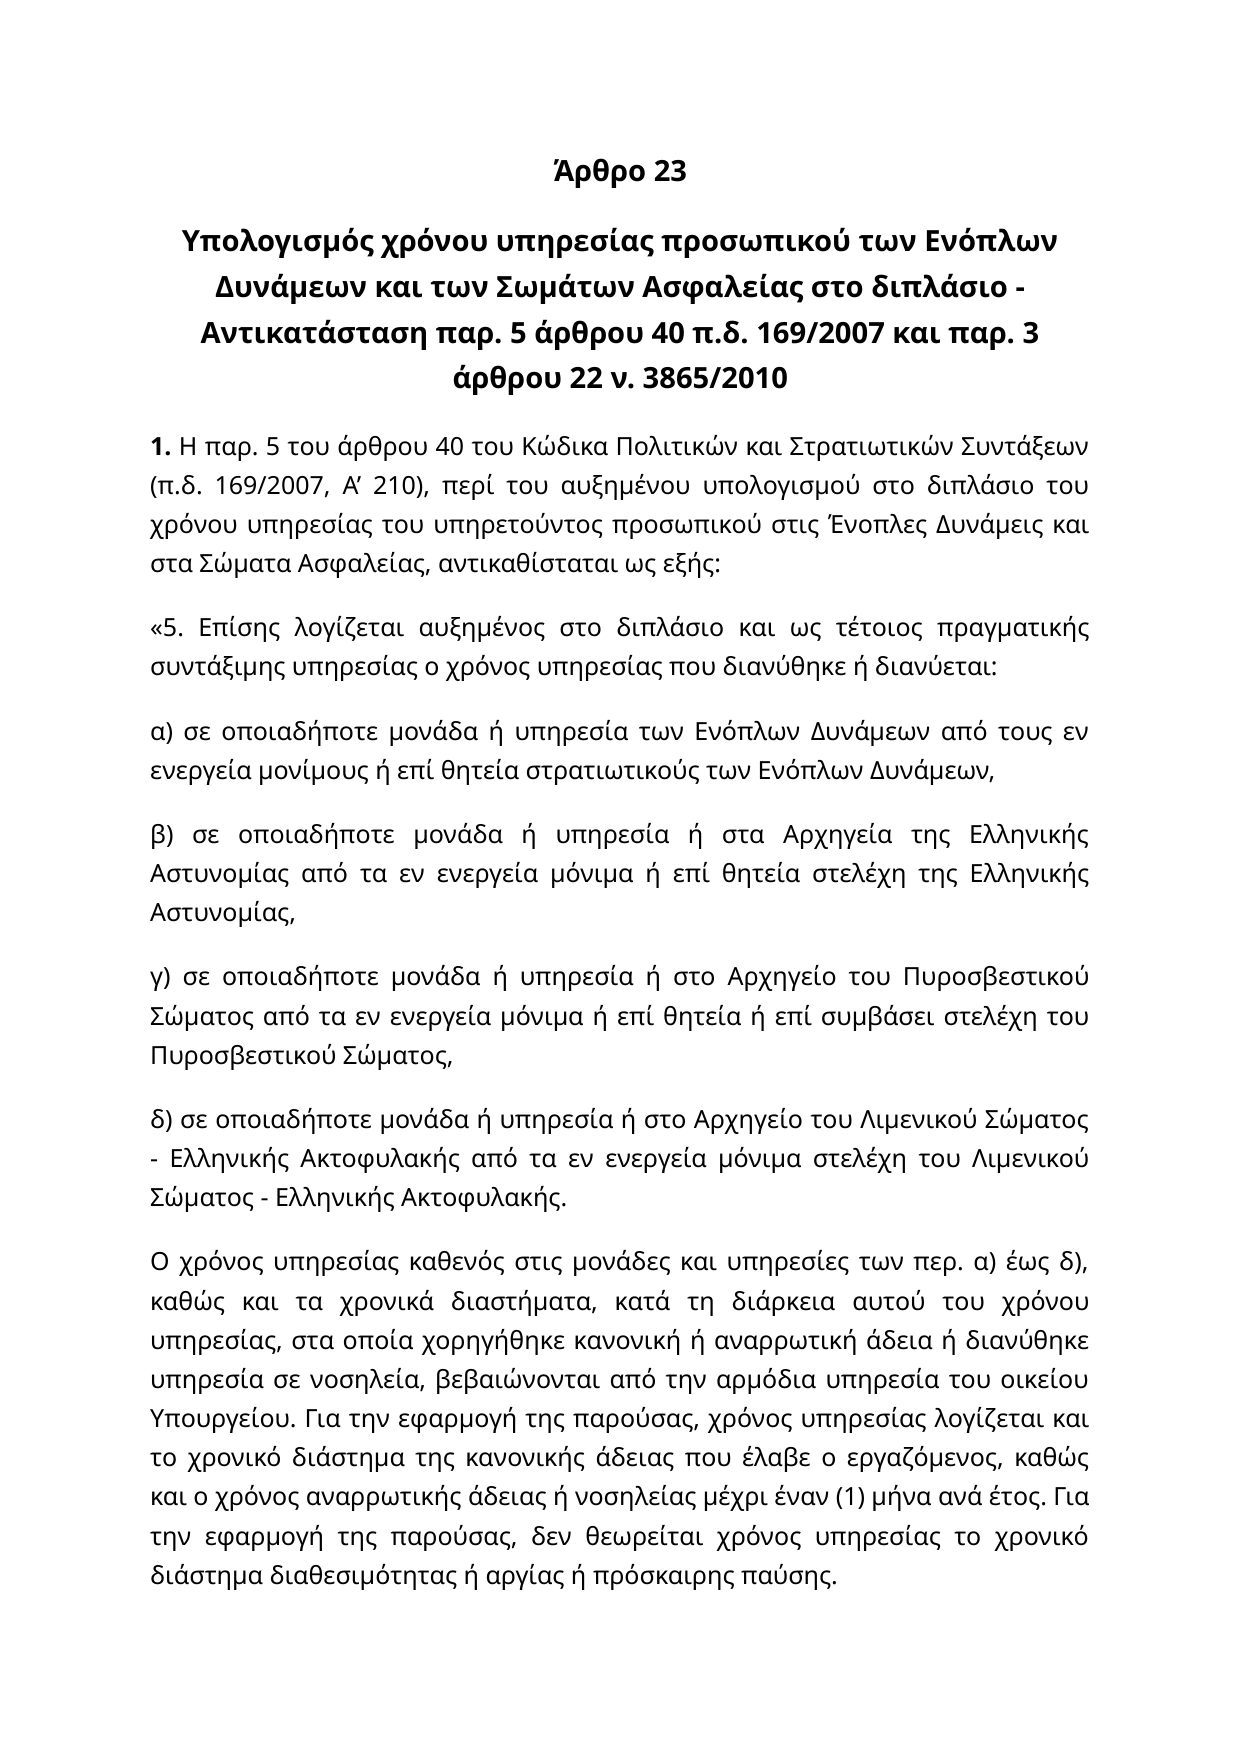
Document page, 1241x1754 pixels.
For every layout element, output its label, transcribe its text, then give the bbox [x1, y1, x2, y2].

text β) σε οποιαδήποτε μονάδα ή υπηρεσία ή στα Αρχηγεία της Ελληνικής Αστυνομίας από τα εν ενεργεία μόνιμα ή επί θητεία στελέχη της Ελληνικής Αστυνομίας, [150, 816, 1090, 929]
subtitle Άρθρο 23 [150, 150, 1090, 190]
text δ) σε οποιαδήποτε μονάδα ή υπηρεσία ή στο Αρχηγείο του Λιμενικού Σώματος - Ελληνικής Ακτοφυλακής από τα εν ενεργεία μόνιμα στελέχη του Λιμενικού Σώματος - Ελληνικής Ακτοφυλακής. [150, 1101, 1090, 1214]
text α) σε οποιαδήποτε μονάδα ή υπηρεσία των Ενόπλων Δυνάμεων από τους εν ενεργεία μονίμους ή επί θητεία στρατιωτικούς των Ενόπλων Δυνάμεων, [150, 713, 1090, 786]
text γ) σε οποιαδήποτε μονάδα ή υπηρεσία ή στο Αρχηγείο του Πυροσβεστικού Σώματος από τα εν ενεργεία μόνιμα ή επί θητεία ή επί συμβάσει στελέχη του Πυροσβεστικού Σώματος, [150, 959, 1090, 1071]
text 1. Η παρ. 5 του άρθρου 40 του Κώδικα Πολιτικών και Στρατιωτικών Συντάξεων (π.δ. 169/2007, Α’ 210), περί του αυξημένου υπολογισμού στο διπλάσιο του χρόνου υπηρεσίας του υπηρετούντος προσωπικού στις Ένοπλες Δυνάμεις και στα Σώματα Ασφαλείας, αντικαθίσταται ως εξής: [150, 428, 1090, 580]
text Ο χρόνος υπηρεσίας καθενός στις μονάδες και υπηρεσίες των περ. α) έως δ), καθώς και τα χρονικά διαστήματα, κατά τη διάρκεια αυτού του χρόνου υπηρεσίας, στα οποία χορηγήθηκε κανονική ή αναρρωτική άδεια ή διανύθηκε υπηρεσία σε νοσηλεία, βεβαιώνονται από την αρμόδια υπηρεσία του οικείου Υπουργείου. Για την εφαρμογή της παρούσας, χρόνος υπηρεσίας λογίζεται και το χρονικό διάστημα της κανονικής άδειας που έλαβε ο εργαζόμενος, καθώς και ο χρόνος αναρρωτικής άδειας ή νοσηλείας μέχρι έναν (1) μήνα ανά έτος. Για την εφαρμογή της παρούσας, δεν θεωρείται χρόνος υπηρεσίας το χρονικό διάστημα διαθεσιμότητας ή αργίας ή πρόσκαιρης παύσης. [150, 1244, 1090, 1591]
text «5. Επίσης λογίζεται αυξημένος στο διπλάσιο και ως τέτοιος πραγματικής συντάξιμης υπηρεσίας ο χρόνος υπηρεσίας που διανύθηκε ή διανύεται: [150, 610, 1090, 683]
subtitle Υπολογισμός χρόνου υπηρεσίας προσωπικού των Ενόπλων Δυνάμεων και των Σωμάτων Ασφαλείας στο διπλάσιο - Αντικατάσταση παρ. 5 άρθρου 40 π.δ. 169/2007 και παρ. 3 άρθρου 22 ν. 3865/2010 [150, 221, 1090, 397]
